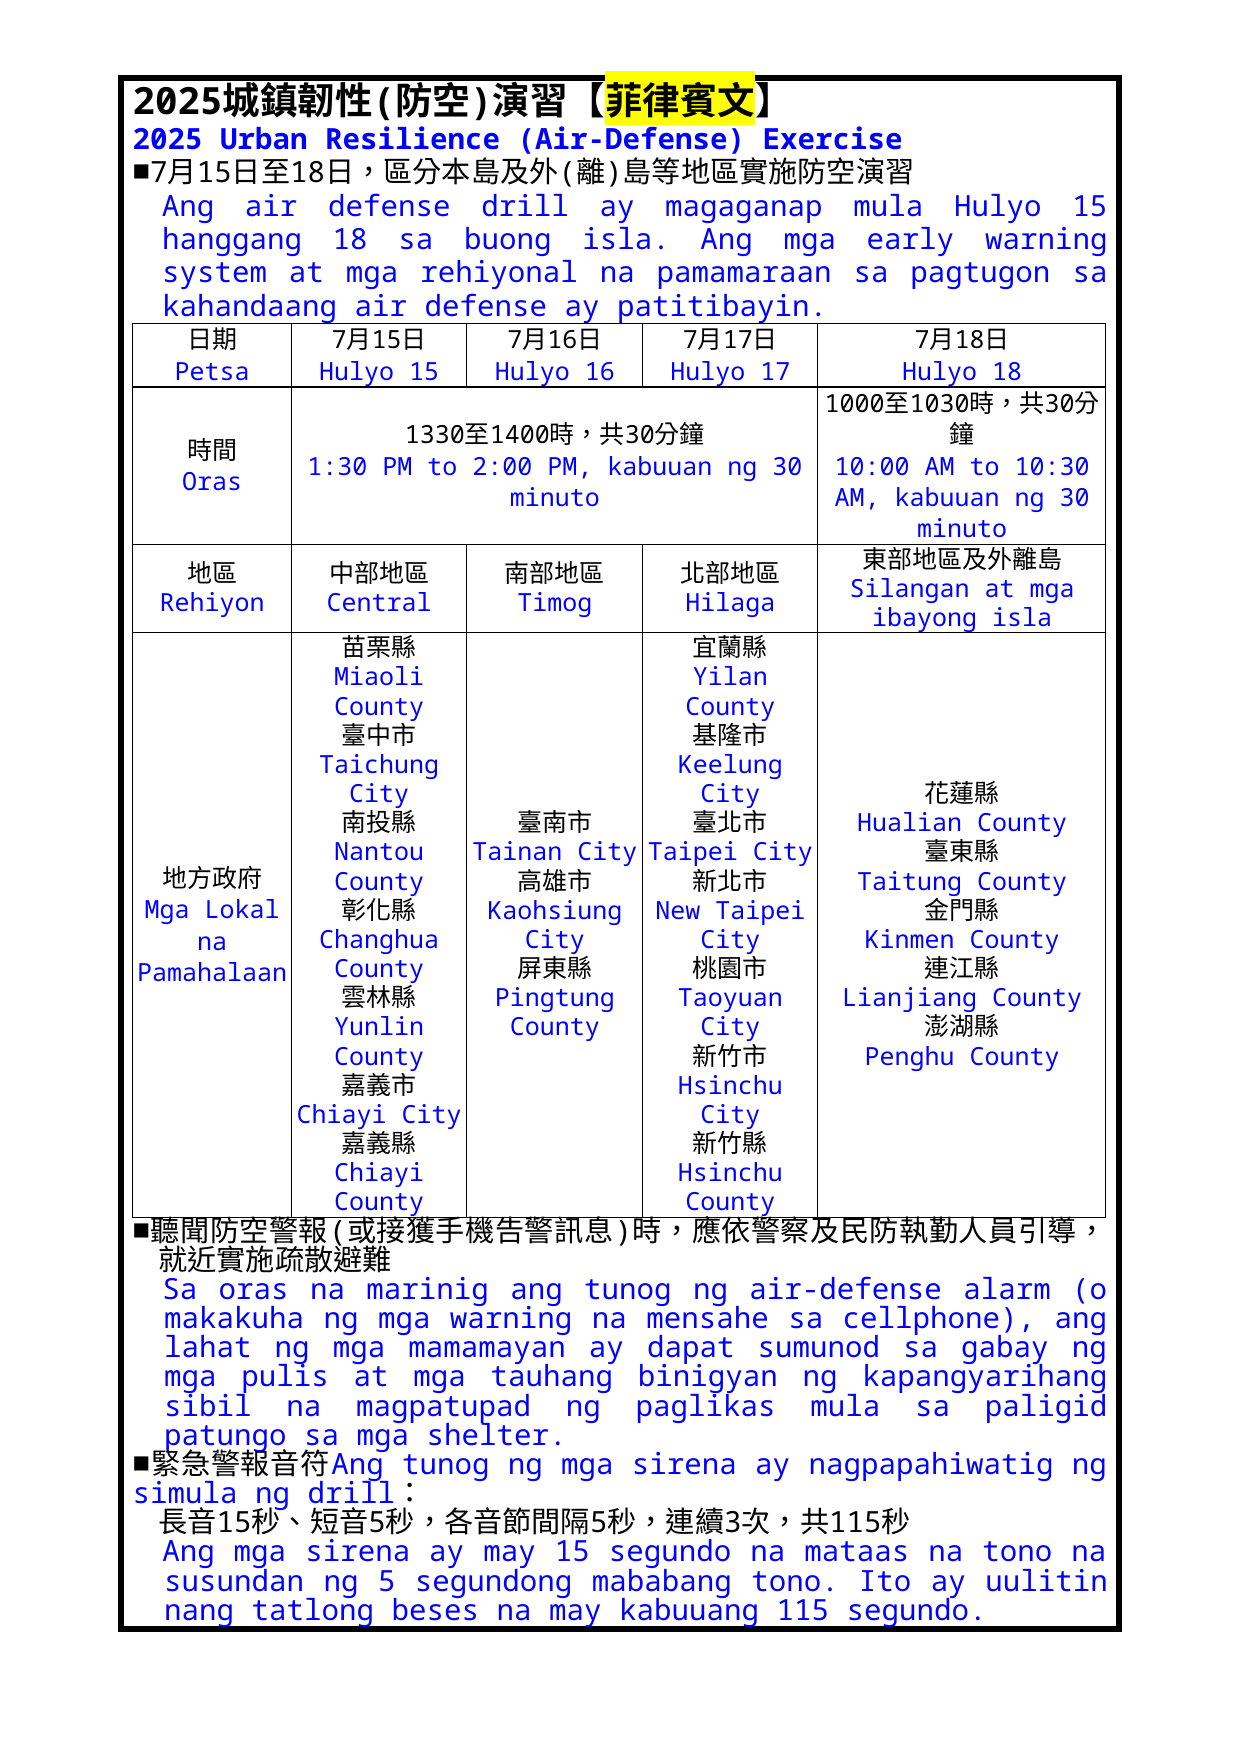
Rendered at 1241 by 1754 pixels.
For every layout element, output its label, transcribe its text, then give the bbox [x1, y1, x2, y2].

table_header 7月15日 Hulyo 15 [292, 324, 466, 386]
table_header 7月17日 Hulyo 17 [643, 324, 817, 386]
table_cell 南部地區 Timog [467, 545, 642, 632]
table_header 7月18日 Hulyo 18 [818, 324, 1105, 386]
table_cell 宜蘭縣 Yilan County 基隆市 Keelung City 臺北市 Taipei City 新北市 New Taipei City 桃園市 Taoyuan City 新竹市 Hsinchu City 新竹縣 Hsinchu County [643, 633, 817, 1217]
table_cell 花蓮縣 Hualian County 臺東縣 Taitung County 金門縣 Kinmen County 連江縣 Lianjiang County 澎湖縣 Penghu County [818, 633, 1105, 1217]
table_cell 地方政府 Mga Lokal na Pamahalaan [133, 633, 291, 1217]
table_header 7月16日 Hulyo 16 [467, 324, 642, 386]
table_cell 時間 Oras [133, 388, 291, 544]
table_cell 東部地區及外離島 Silangan at mga ibayong isla [818, 545, 1105, 632]
table_header 日期 Petsa [133, 324, 291, 386]
table_cell 臺南市 Tainan City 高雄市 Kaohsiung City 屏東縣 Pingtung County [467, 633, 642, 1217]
table_cell 1330至1400時，共30分鐘 1:30 PM to 2:00 PM, kabuuan ng 30 minuto [292, 388, 817, 544]
table_cell 北部地區 Hilaga [643, 545, 817, 632]
table_cell 中部地區 Central [292, 545, 466, 632]
table_cell 苗栗縣 Miaoli County 臺中市 Taichung City 南投縣 Nantou County 彰化縣 Changhua County 雲林縣 Yunlin County 嘉義市 Chiayi City 嘉義縣 Chiayi County [292, 633, 466, 1217]
table_cell 地區 Rehiyon [133, 545, 291, 632]
table_cell 1000至1030時，共30分鐘 10:00 AM to 10:30 AM, kabuuan ng 30 minuto [818, 388, 1105, 544]
table_header 2025城鎮韌性(防空)演習【菲律賓文】 2025 Urban Resilience (Air-Defense) Exercise ■7月15日至18日，區分本島及外(離)島等地區實施防空演習 Ang air defense drill ay magaganap mula Hulyo 15 hanggang 18 sa buong isla. Ang mga early warning system at mga rehiyonal na pamamaraan sa pagtugon sa kahandaang air defense ay patitibayin. ■聽聞防空警報(或接獲手機告警訊息)時，應依警察及民防執勤人員引導，就近實施疏散避難 Sa oras na marinig ang tunog ng air-defense alarm (o makakuha ng mga warning na mensahe sa cellphone), ang lahat ng mga mamamayan ay dapat sumunod sa gabay ng mga pulis at mga tauhang binigyan ng kapangyarihang sibil na magpatupad ng paglikas mula sa paligid patungo sa mga shelter. ■緊急警報音符Ang tunog ng mga sirena ay nagpapahiwatig ng simula ng drill： 長音15秒、短音5秒，各音節間隔5秒，連續3次，共115秒 Ang mga sirena ay may 15 segundo na mataas na tono na susundan ng 5 segundong mababang tono. Ito ay uulitin nang tatlong beses na may kabuuang 115 segundo. [124, 81, 1116, 1626]
